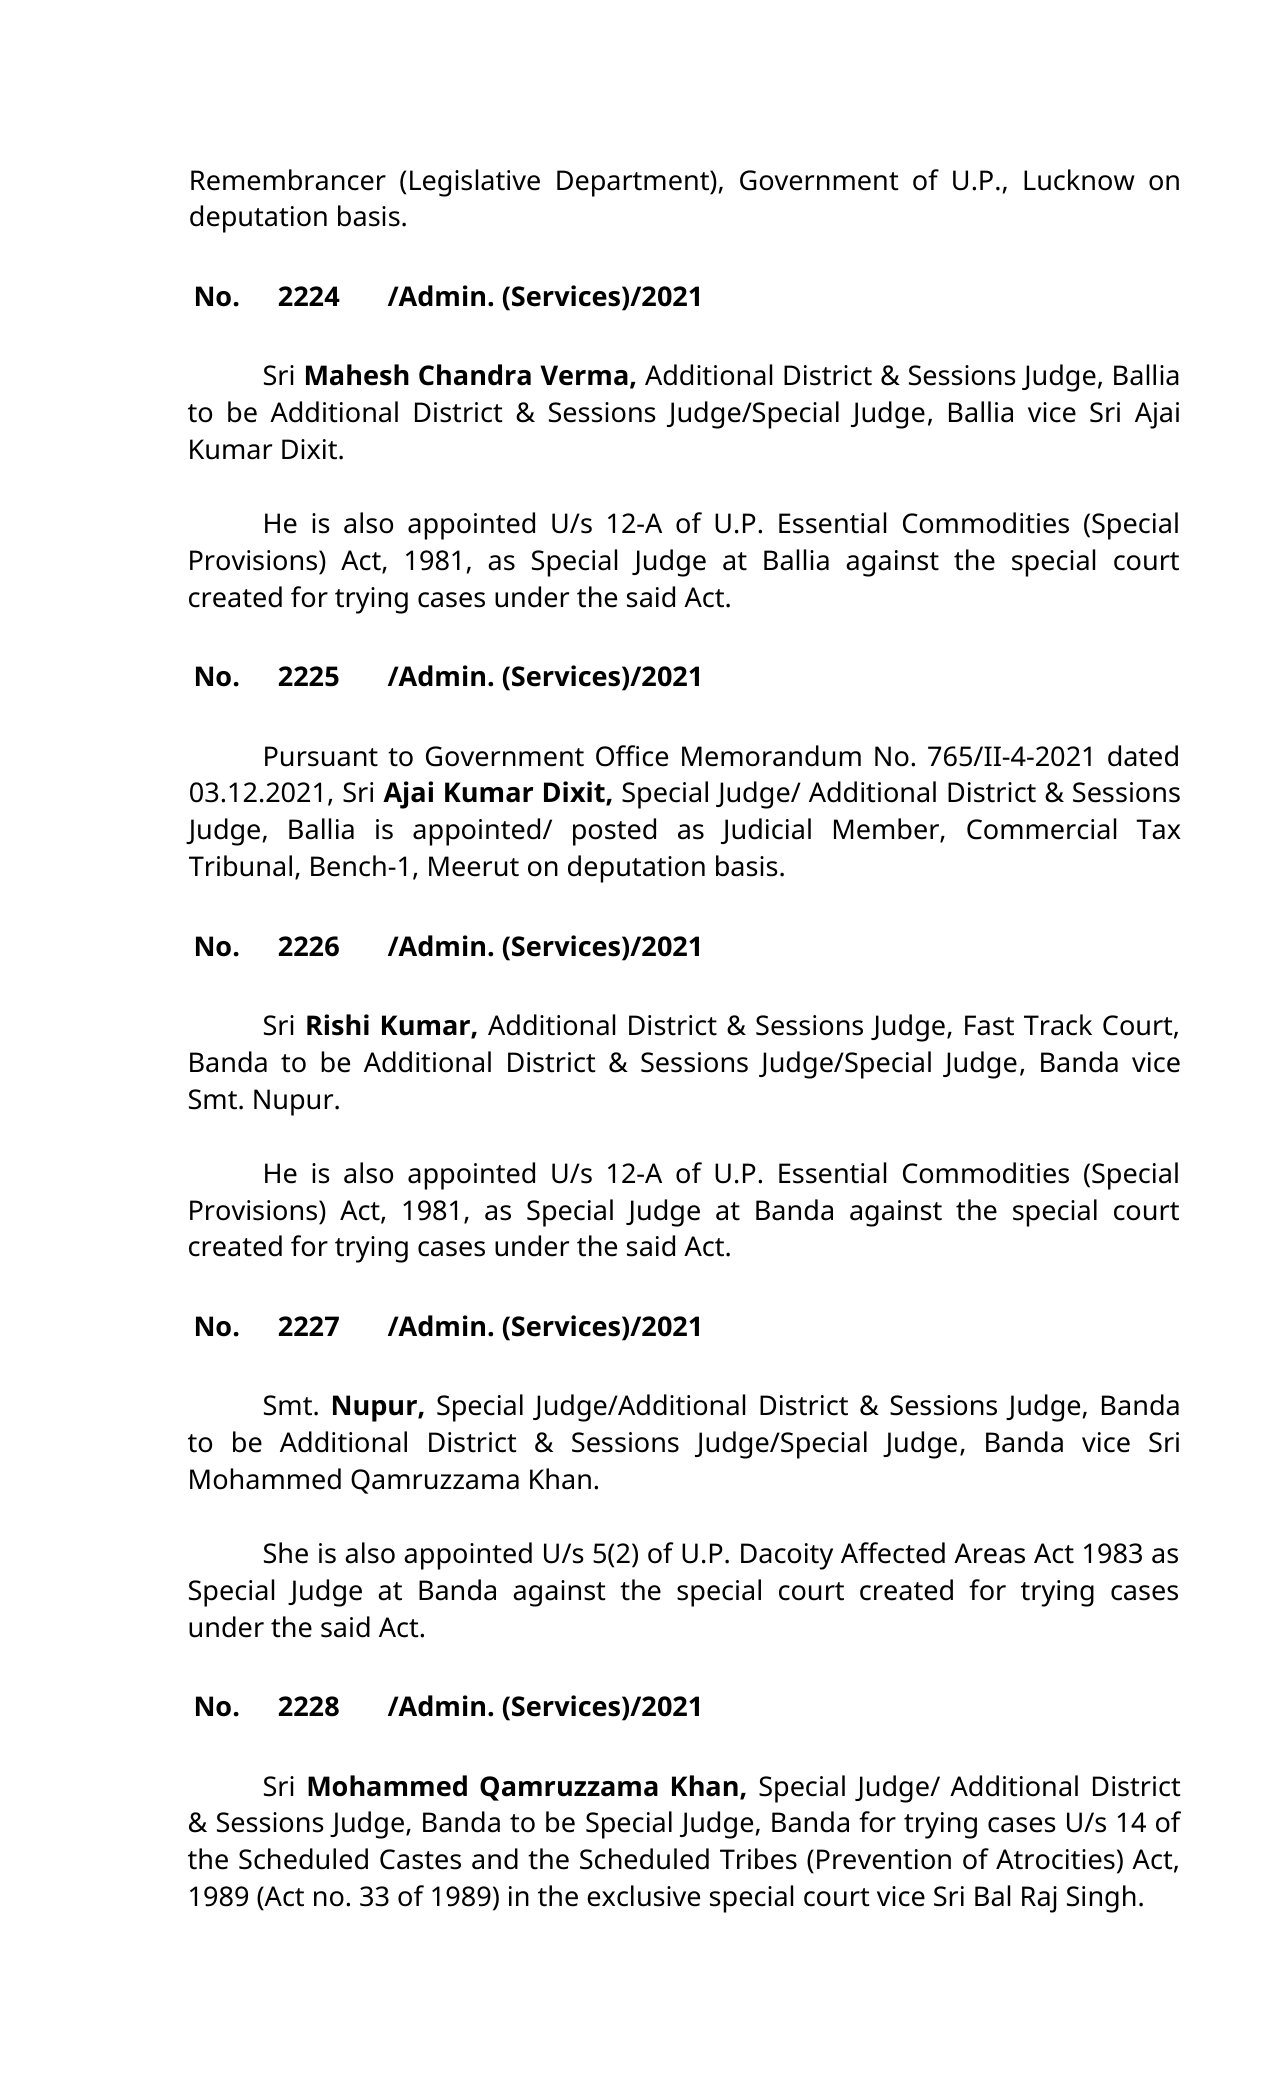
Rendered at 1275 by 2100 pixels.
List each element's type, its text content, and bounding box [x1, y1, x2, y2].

table_header /Admin. (Services)/2021 [382, 921, 762, 970]
table_header No. [188, 1302, 249, 1350]
table_header /Admin. (Services)/2021 [382, 1302, 762, 1350]
table_header [249, 1682, 382, 1730]
text Sri Mohammed Qamruzzama Khan, Special Judge/ Additional District & Sessions Judge, Banda to be Special Judge, Banda for trying cases U/s 14 of the Scheduled Castes and the Scheduled Tribes (Prevention of Atrocities) Act, 1989 (Act no. 33 of 1989) in the exclusive special court vice Sri Bal Raj Singh. [187, 1767, 1181, 1914]
table_header /Admin. (Services)/2021 [382, 272, 762, 320]
table_header No. [188, 921, 249, 970]
table_header [249, 652, 382, 700]
table_header No. [188, 272, 249, 320]
table_header [249, 1302, 382, 1350]
table_header /Admin. (Services)/2021 [382, 1682, 762, 1730]
table_header No. [188, 1682, 249, 1730]
table_header [249, 272, 382, 320]
table_header [249, 921, 382, 970]
text Sri Rishi Kumar, Additional District & Sessions Judge, Fast Track Court, Banda to be Additional District & Sessions Judge/Special Judge, Banda vice Smt. Nupur. [187, 1007, 1181, 1117]
text Sri Mahesh Chandra Verma, Additional District & Sessions Judge, Ballia to be Additional District & Sessions Judge/Special Judge, Ballia vice Sri Ajai Kumar Dixit. [187, 357, 1181, 467]
text Pursuant to Government Office Memorandum No. 765/II-4-2021 dated 03.12.2021, Sri Ajai Kumar Dixit, Special Judge/ Additional District & Sessions Judge, Ballia is appointed/ posted as Judicial Member, Commercial Tax Tribunal, Bench-1, Meerut on deputation basis. [189, 737, 1181, 884]
text Remembrancer (Legislative Department), Government of U.P., Lucknow on deputation basis. [189, 161, 1181, 235]
text He is also appointed U/s 12-A of U.P. Essential Commodities (Special Provisions) Act, 1981, as Special Judge at Ballia against the special court created for trying cases under the said Act. [187, 504, 1181, 615]
text He is also appointed U/s 12-A of U.P. Essential Commodities (Special Provisions) Act, 1981, as Special Judge at Banda against the special court created for trying cases under the said Act. [187, 1154, 1181, 1265]
table_header No. [188, 652, 249, 700]
text Smt. Nupur, Special Judge/Additional District & Sessions Judge, Banda to be Additional District & Sessions Judge/Special Judge, Banda vice Sri Mohammed Qamruzzama Khan. [187, 1387, 1181, 1497]
table_header /Admin. (Services)/2021 [382, 652, 762, 700]
text She is also appointed U/s 5(2) of U.P. Dacoity Affected Areas Act 1983 as Special Judge at Banda against the special court created for trying cases under the said Act. [187, 1534, 1181, 1645]
